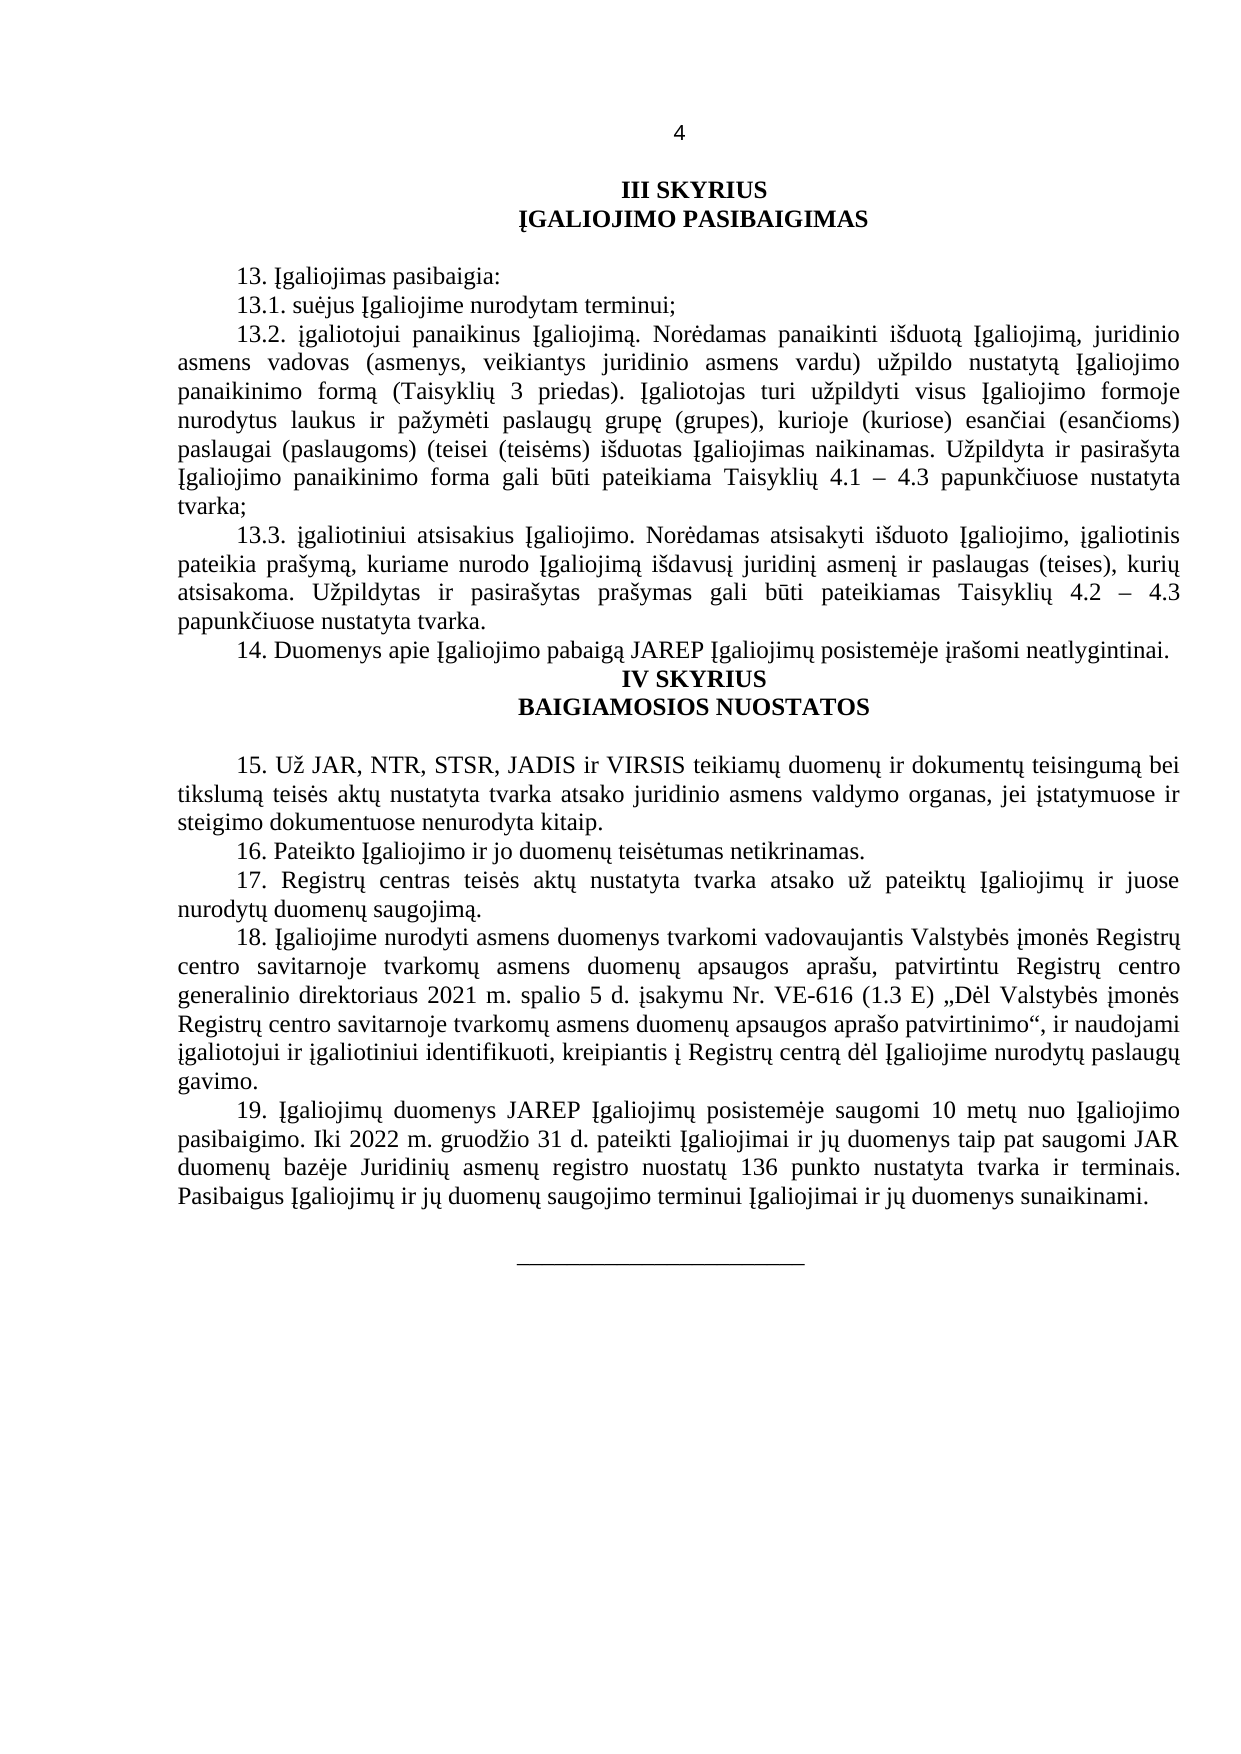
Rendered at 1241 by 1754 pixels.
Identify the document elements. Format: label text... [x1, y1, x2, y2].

text 17. Registrų centras teisės aktų nustatyta tvarka atsako už pateiktų Įgaliojimų ir juose nurodytų duomenų saugojimą. [177, 865, 1181, 922]
text 13.3. įgaliotiniui atsisakius Įgaliojimo. Norėdamas atsisakyti išduoto Įgaliojimo, įgaliotinis pateikia prašymą, kuriame nurodo Įgaliojimą išdavusį juridinį asmenį ir paslaugas (teises), kurių atsisakoma. Užpildytas ir pasirašytas prašymas gali būti pateikiamas Taisyklių 4.2 – 4.3 papunkčiuose nustatyta tvarka. [177, 520, 1181, 635]
text IV SKYRIUS [177, 664, 1211, 692]
text 13.2. įgaliotojui panaikinus Įgaliojimą. Norėdamas panaikinti išduotą Įgaliojimą, juridinio asmens vadovas (asmenys, veikiantys juridinio asmens vardu) užpildo nustatytą Įgaliojimo panaikinimo formą (Taisyklių 3 priedas). Įgaliotojas turi užpildyti visus Įgaliojimo formoje nurodytus laukus ir pažymėti paslaugų grupę (grupes), kurioje (kuriose) esančiai (esančioms) paslaugai (paslaugoms) (teisei (teisėms) išduotas Įgaliojimas naikinamas. Užpildyta ir pasirašyta Įgaliojimo panaikinimo forma gali būti pateikiama Taisyklių 4.1 – 4.3 papunkčiuose nustatyta tvarka; [177, 319, 1181, 520]
text ĮGALIOJIMO PASIBAIGIMAS [176, 204, 1211, 232]
text III SKYRIUS [177, 175, 1211, 204]
text BAIGIAMOSIOS NUOSTATOS [177, 692, 1211, 721]
text 13.1. suėjus Įgaliojime nurodytam terminui; [206, 290, 1211, 319]
text 14. Duomenys apie Įgaliojimo pabaigą JAREP Įgaliojimų posistemėje įrašomi neatlygintinai. [177, 635, 1181, 664]
text 18. Įgaliojime nurodyti asmens duomenys tvarkomi vadovaujantis Valstybės įmonės Registrų centro savitarnoje tvarkomų asmens duomenų apsaugos aprašu, patvirtintu Registrų centro generalinio direktoriaus 2021 m. spalio 5 d. įsakymu Nr. VE-616 (1.3 E) „Dėl Valstybės įmonės Registrų centro savitarnoje tvarkomų asmens duomenų apsaugos aprašo patvirtinimo“, ir naudojami įgaliotojui ir įgaliotiniui identifikuoti, kreipiantis į Registrų centrą dėl Įgaliojime nurodytų paslaugų gavimo. [177, 922, 1181, 1095]
text 16. Pateikto Įgaliojimo ir jo duomenų teisėtumas netikrinamas. [177, 836, 1181, 865]
text 13. Įgaliojimas pasibaigia: [177, 261, 1211, 290]
text 19. Įgaliojimų duomenys JAREP Įgaliojimų posistemėje saugomi 10 metų nuo Įgaliojimo pasibaigimo. Iki 2022 m. gruodžio 31 d. pateikti Įgaliojimai ir jų duomenys taip pat saugomi JAR duomenų bazėje Juridinių asmenų registro nuostatų 136 punkto nustatyta tvarka ir terminais. Pasibaigus Įgaliojimų ir jų duomenų saugojimo terminui Įgaliojimai ir jų duomenys sunaikinami. [177, 1095, 1181, 1210]
text _______________________ [177, 1239, 1181, 1267]
text 15. Už JAR, NTR, STSR, JADIS ir VIRSIS teikiamų duomenų ir dokumentų teisingumą bei tikslumą teisės aktų nustatyta tvarka atsako juridinio asmens valdymo organas, jei įstatymuose ir steigimo dokumentuose nenurodyta kitaip. [177, 750, 1181, 836]
